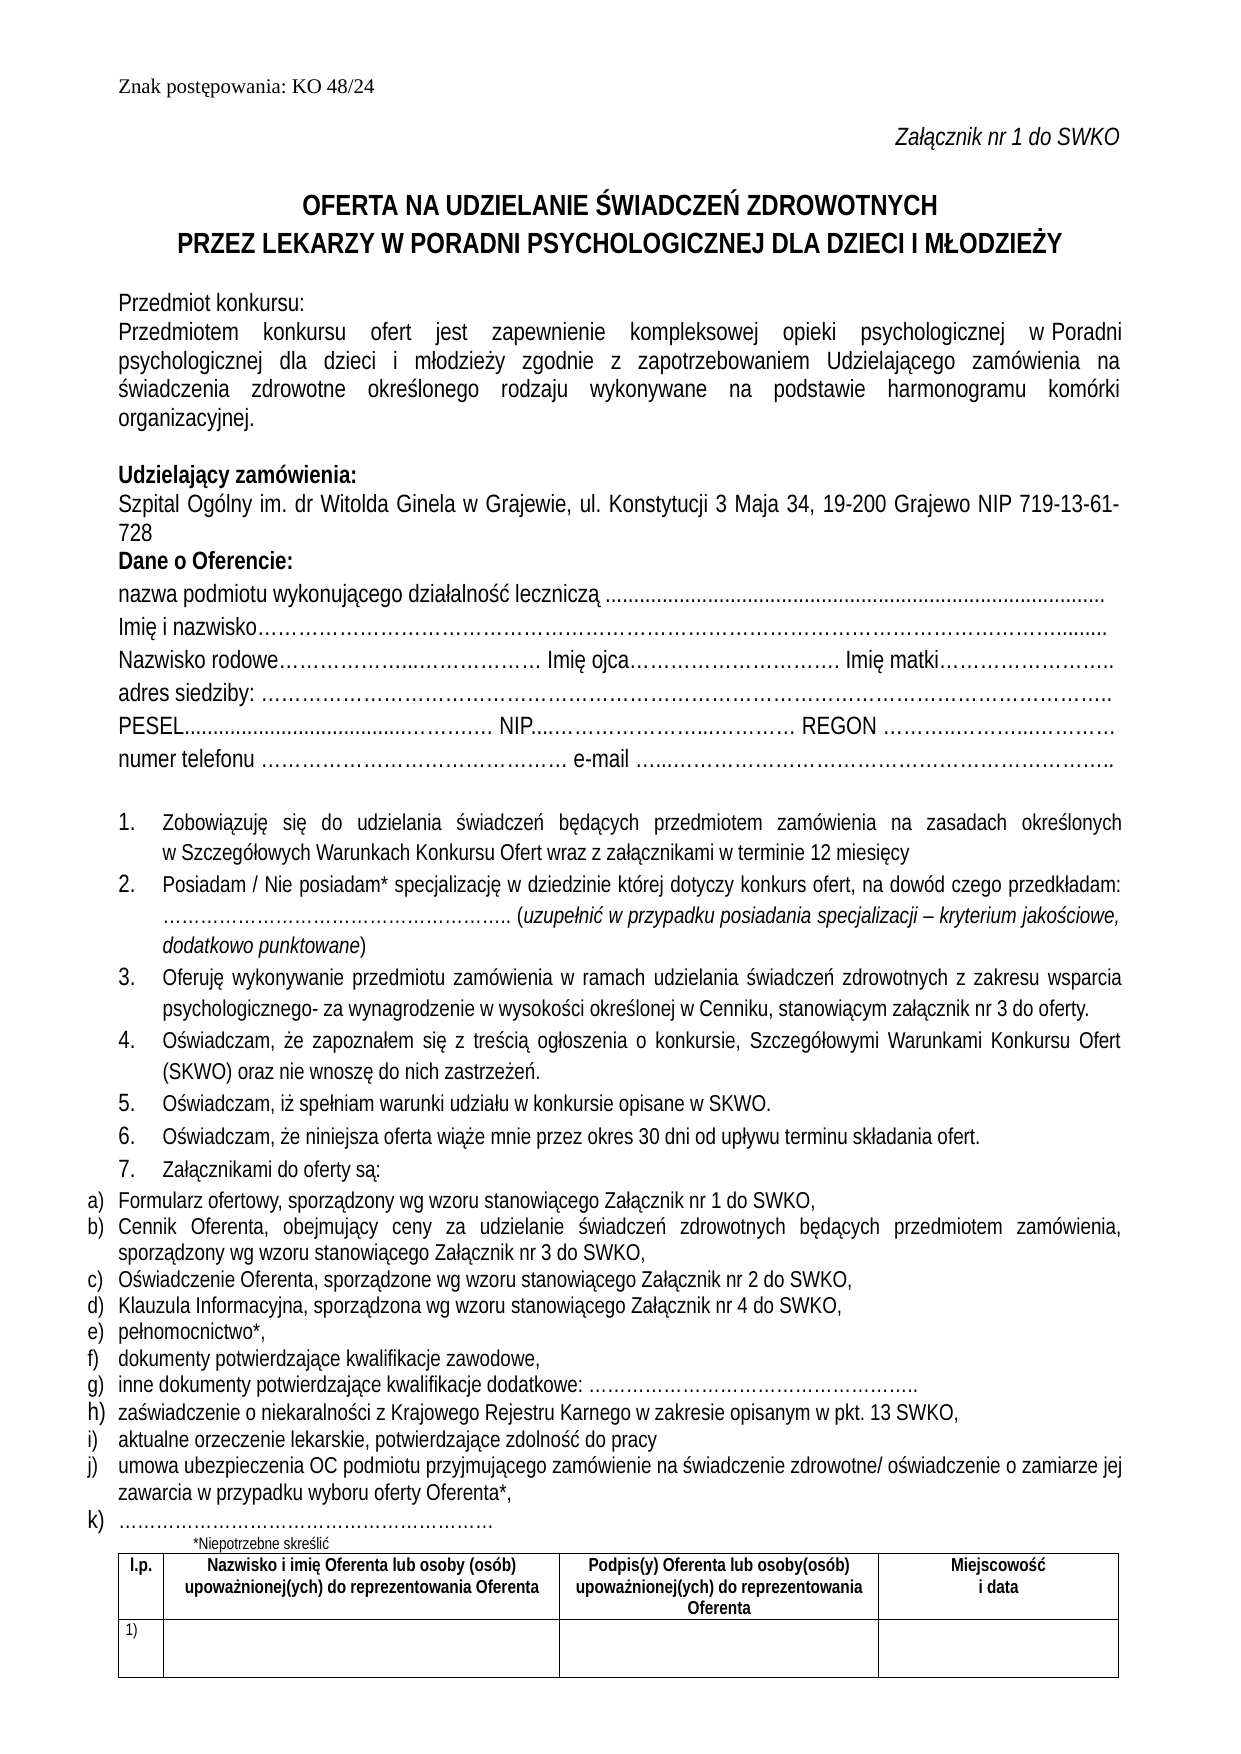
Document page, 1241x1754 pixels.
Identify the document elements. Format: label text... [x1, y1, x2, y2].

text OFERTA NA UDZIELANIE ŚWIADCZEŃ ZDROWOTNYCH [118, 188, 1122, 221]
table_header Miejscowość i data [879, 1554, 1118, 1619]
list pełnomocnictwo*, [87, 1318, 1122, 1345]
text Dane o Oferencie: [118, 546, 1122, 575]
list Oświadczam, iż spełniam warunki udziału w konkursie opisane w SKWO. [118, 1088, 1122, 1116]
list Oferuję wykonywanie przedmiotu zamówienia w ramach udzielania świadczeń zdrowotnych z zakresu wsparcia psychologicznego- za wynagrodzenie w wysokości określonej w Cenniku, stanowiącym załącznik nr 3 do oferty. [118, 962, 1122, 1021]
subtitle Przedmiot konkursu: [118, 288, 1122, 317]
text Nazwisko rodowe………………...……………… Imię ojca…………………………. Imię matki…………………….. [118, 645, 1122, 673]
table_cell [560, 1620, 878, 1677]
list umowa ubezpieczenia OC podmiotu przyjmującego zamówienie na świadczenie zdrowotne/ oświadczenie o zamiarze jej zawarcia w przypadku wyboru oferty Oferenta*, [87, 1452, 1122, 1505]
list aktualne orzeczenie lekarskie, potwierdzające zdolność do pracy [87, 1426, 1122, 1452]
list inne dokumenty potwierdzające kwalifikacje dodatkowe: …………………………………………….. [87, 1371, 1122, 1397]
table_cell [164, 1620, 559, 1677]
text adres siedziby: …………………………………………………………………………………………………………….. [118, 678, 1122, 706]
list Załącznikami do oferty są: [118, 1154, 1122, 1182]
table_cell [879, 1620, 1118, 1677]
text Udzielający zamówienia: [118, 460, 1122, 489]
list …………………………………………………… [87, 1505, 1122, 1534]
list zaświadczenie o niekaralności z Krajowego Rejestru Karnego w zakresie opisanym w pkt. 13 SWKO, [87, 1397, 1122, 1426]
list Klauzula Informacyjna, sporządzona wg wzoru stanowiącego Załącznik nr 4 do SWKO, [87, 1292, 1122, 1318]
text nazwa podmiotu wykonującego działalność leczniczą ........................................................................................ [118, 579, 1122, 608]
table_header Podpis(y) Oferenta lub osoby(osób) upoważnionej(ych) do reprezentowania Oferenta [560, 1554, 878, 1619]
list Zobowiązuję się do udzielania świadczeń będących przedmiotem zamówienia na zasadach określonych w Szczegółowych Warunkach Konkursu Ofert wraz z załącznikami w terminie 12 miesięcy [118, 807, 1122, 866]
list Formularz ofertowy, sporządzony wg wzoru stanowiącego Załącznik nr 1 do SWKO, [87, 1187, 1122, 1213]
list Oświadczam, że niniejsza oferta wiąże mnie przez okres 30 dni od upływu terminu składania ofert. [118, 1121, 1122, 1149]
list dokumenty potwierdzające kwalifikacje zawodowe, [87, 1345, 1122, 1371]
text PRZEZ LEKARZY W PORADNI PSYCHOLOGICZNEJ DLA DZIECI I MŁODZIEŻY [118, 226, 1122, 260]
list Cennik Oferenta, obejmujący ceny za udzielanie świadczeń zdrowotnych będących przedmiotem zamówienia, sporządzony wg wzoru stanowiącego Załącznik nr 3 do SWKO, [87, 1213, 1122, 1266]
text Szpital Ogólny im. dr Witolda Ginela w Grajewie, ul. Konstytucji 3 Maja 34, 19-200 Grajewo NIP 719-13-61-728 [118, 489, 1122, 546]
list Oświadczam, że zapoznałem się z treścią ogłoszenia o konkursie, Szczegółowymi Warunkami Konkursu Ofert (SKWO) oraz nie wnoszę do nich zastrzeżeń. [118, 1025, 1122, 1084]
list Posiadam / Nie posiadam* specjalizację w dziedzinie której dotyczy konkurs ofert, na dowód czego przedkładam: ……………………………………………….. (uzupełnić w przypadku posiadania specjalizacji – kryterium jakościowe, dodatkowo punktowane) [118, 869, 1122, 958]
text Imię i nazwisko………………………………………………………………………………………………………......... [118, 612, 1122, 641]
text *Niepotrzebne skreślić [193, 1534, 1122, 1553]
text PESEL.......................................……….… NIP....…………………...………… REGON ………..………...………… [118, 711, 1122, 739]
text Załącznik nr 1 do SWKO [118, 122, 1122, 151]
list Oświadczenie Oferenta, sporządzone wg wzoru stanowiącego Załącznik nr 2 do SWKO, [87, 1266, 1122, 1292]
text numer telefonu ……………………………………… e-mail …...……………………………………………………….. [118, 744, 1122, 772]
table_cell 1) [119, 1620, 163, 1677]
table_header l.p. [119, 1554, 163, 1619]
table_header Nazwisko i imię Oferenta lub osoby (osób) upoważnionej(ych) do reprezentowania Oferenta [164, 1554, 559, 1619]
text Przedmiotem konkursu ofert jest zapewnienie kompleksowej opieki psychologicznej w Poradni psychologicznej dla dzieci i młodzieży zgodnie z zapotrzebowaniem Udzielającego zamówienia na świadczenia zdrowotne określonego rodzaju wykonywane na podstawie harmonogramu komórki organizacyjnej. [118, 317, 1122, 432]
